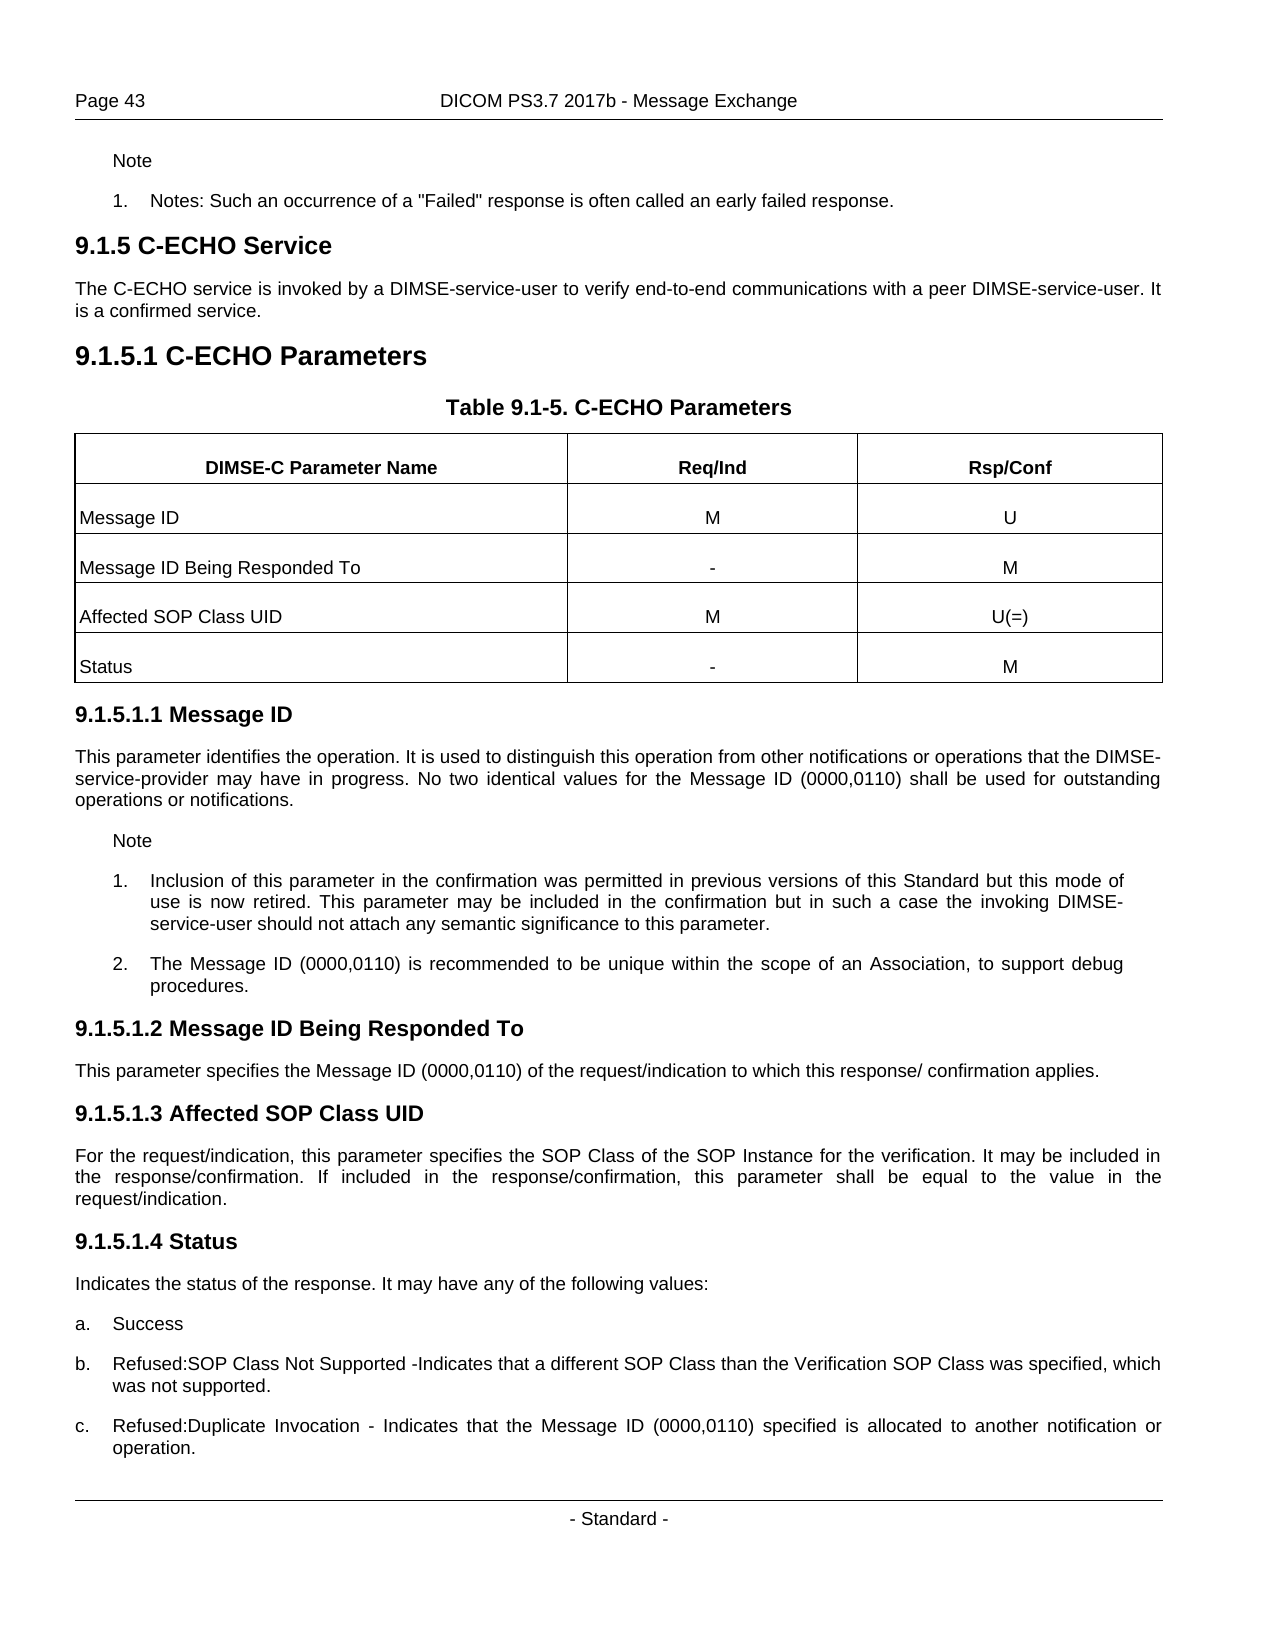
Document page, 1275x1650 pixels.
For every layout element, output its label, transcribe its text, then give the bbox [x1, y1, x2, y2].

list Refused:SOP Class Not Supported -Indicates that a different SOP Class than the Verification SOP Class was specified, which was not supported. [75, 1353, 1162, 1396]
text 9.1.5.1.1 Message ID [75, 701, 1162, 727]
list Success [75, 1313, 1162, 1334]
table_cell M [858, 633, 1162, 682]
table_cell M [568, 583, 857, 632]
list Inclusion of this parameter in the confirmation was permitted in previous versions of this Standard but this mode of use is now retired. This parameter may be included in the confirmation but in such a case the invoking DIMSE-service-user should not attach any semantic significance to this parameter. [112, 870, 1125, 934]
text 9.1.5.1.2 Message ID Being Responded To [75, 1015, 1162, 1041]
table_cell U [858, 484, 1162, 532]
text 9.1.5.1 C-ECHO Parameters [75, 340, 1162, 371]
text For the request/indication, this parameter specifies the SOP Class of the SOP Instance for the verification. It may be included in the response/confirmation. If included in the response/confirmation, this parameter shall be equal to the value in the request/indication. [75, 1144, 1162, 1209]
text This parameter identifies the operation. It is used to distinguish this operation from other notifications or operations that the DIMSE-service-provider may have in progress. No two identical values for the Message ID (0000,0110) shall be used for outstanding operations or notifications. [75, 746, 1162, 811]
table_cell - [568, 633, 857, 682]
table_header Rsp/Conf [858, 434, 1162, 483]
table_header Req/Ind [568, 434, 857, 483]
text Note [112, 829, 1125, 851]
list Refused:Duplicate Invocation - Indicates that the Message ID (0000,0110) specified is allocated to another notification or operation. [75, 1415, 1162, 1458]
text 9.1.5.1.3 Affected SOP Class UID [75, 1100, 1162, 1126]
text This parameter specifies the Message ID (0000,0110) of the request/indication to which this response/ confirmation applies. [75, 1059, 1162, 1081]
table_cell Message ID [76, 484, 567, 532]
table_cell M [858, 534, 1162, 582]
table_cell M [568, 484, 857, 532]
table_cell - [568, 534, 857, 582]
text Note [112, 150, 1125, 172]
text 9.1.5 C-ECHO Service [75, 231, 1162, 259]
text Table 9.1-5. C-ECHO Parameters [75, 394, 1162, 419]
table_cell Message ID Being Responded To [76, 534, 567, 582]
table_cell U(=) [858, 583, 1162, 632]
text Indicates the status of the response. It may have any of the following values: [75, 1272, 1162, 1294]
table_header DIMSE-C Parameter Name [76, 434, 567, 483]
table_cell Affected SOP Class UID [76, 583, 567, 632]
list The Message ID (0000,0110) is recommended to be unique within the scope of an Association, to support debug procedures. [112, 953, 1125, 996]
list Notes: Such an occurrence of a "Failed" response is often called an early failed response. [112, 190, 1125, 212]
table_cell Status [76, 633, 567, 682]
text The C-ECHO service is invoked by a DIMSE-service-user to verify end-to-end communications with a peer DIMSE-service-user. It is a confirmed service. [75, 278, 1162, 321]
text 9.1.5.1.4 Status [75, 1228, 1162, 1254]
